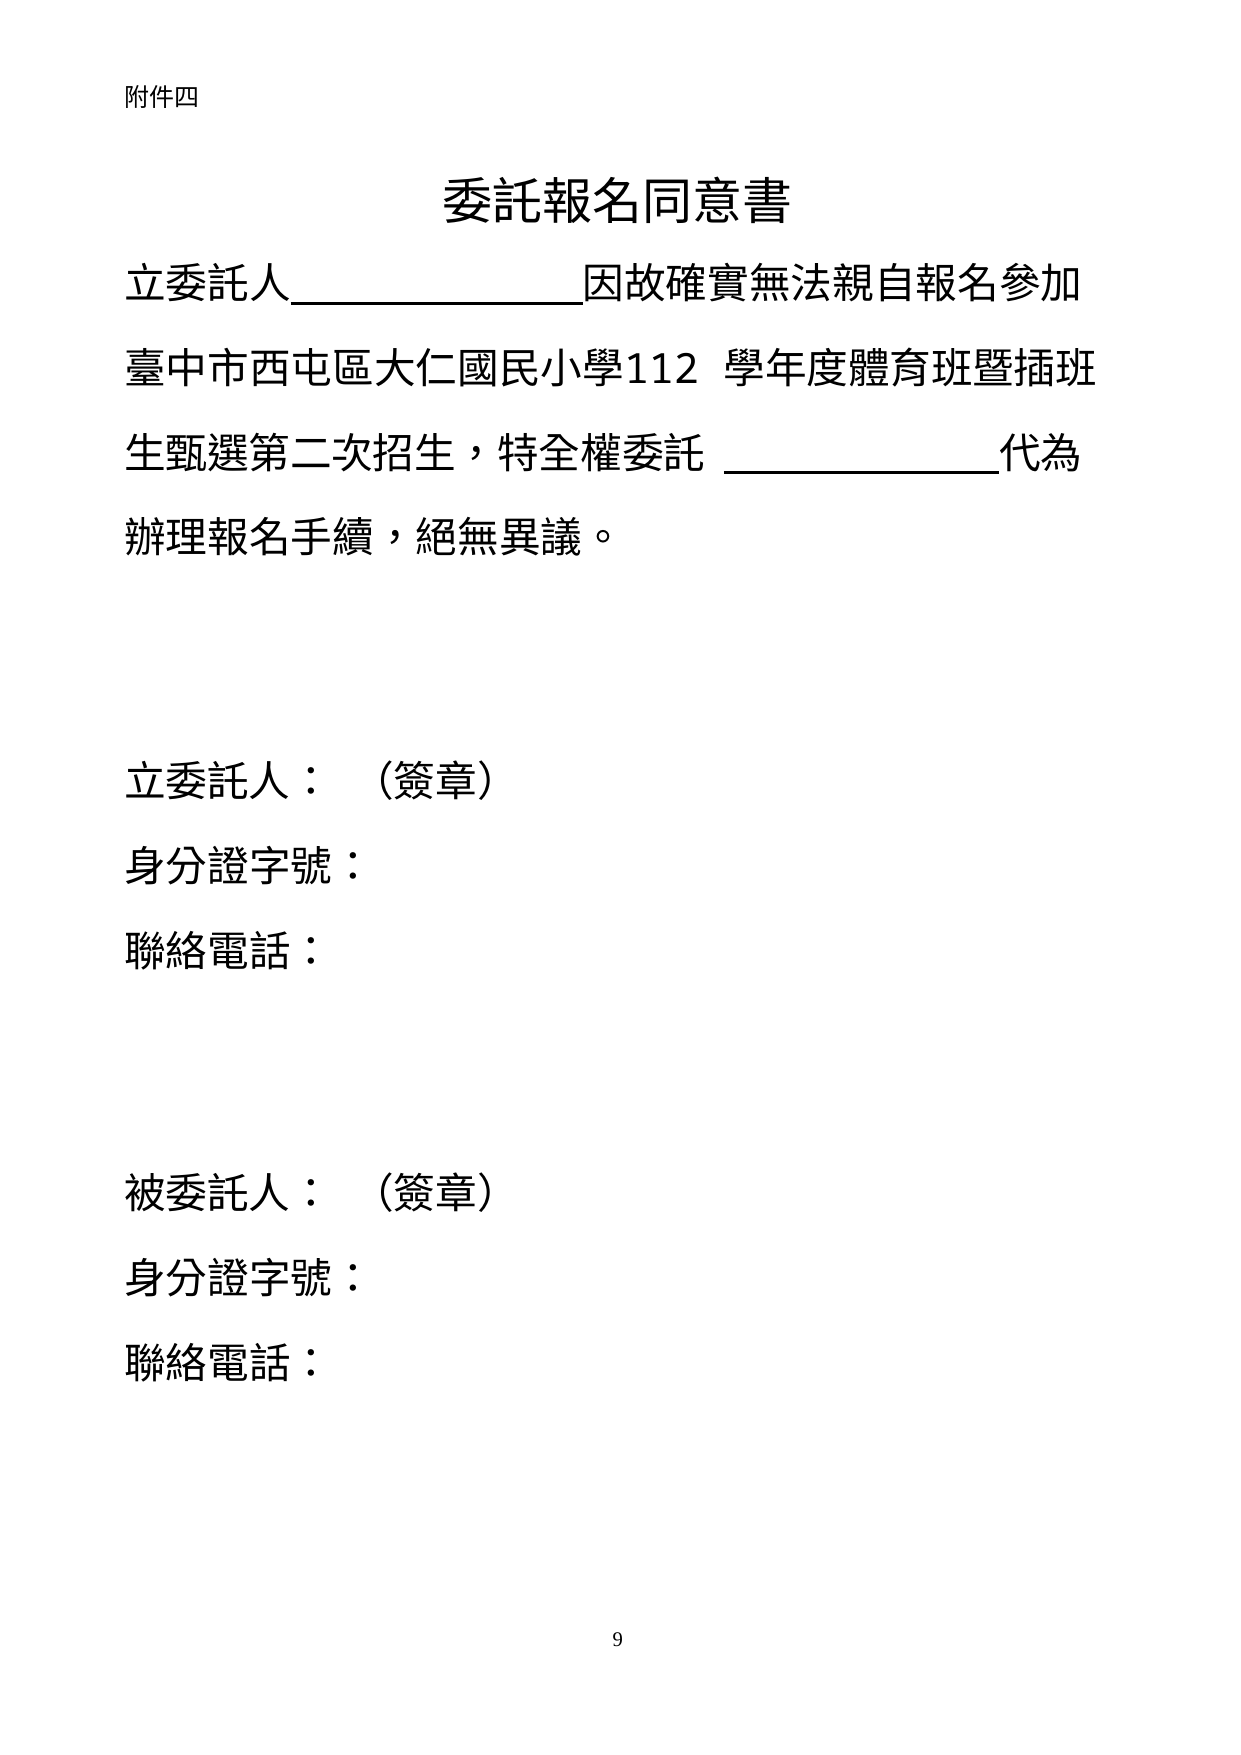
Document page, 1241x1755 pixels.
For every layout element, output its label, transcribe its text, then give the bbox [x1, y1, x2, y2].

text 附件四 [124, 78, 1170, 114]
text 委託報名同意書 [442, 161, 1170, 234]
text 聯絡電話： [124, 918, 1170, 978]
text 立委託人： （簽章） 身分證字號： [124, 748, 521, 893]
text 立委託人 因故確實無法親自報名參加臺中市西屯區大仁國民小學112 學年度體育班暨插班生甄選第二次招生，特全權委託 代為辦理報名手續，絕無異議。 [124, 251, 1111, 565]
text 被委託人： （簽章） 身分證字號： [124, 1160, 521, 1305]
text 聯絡電話： [124, 1330, 1170, 1390]
